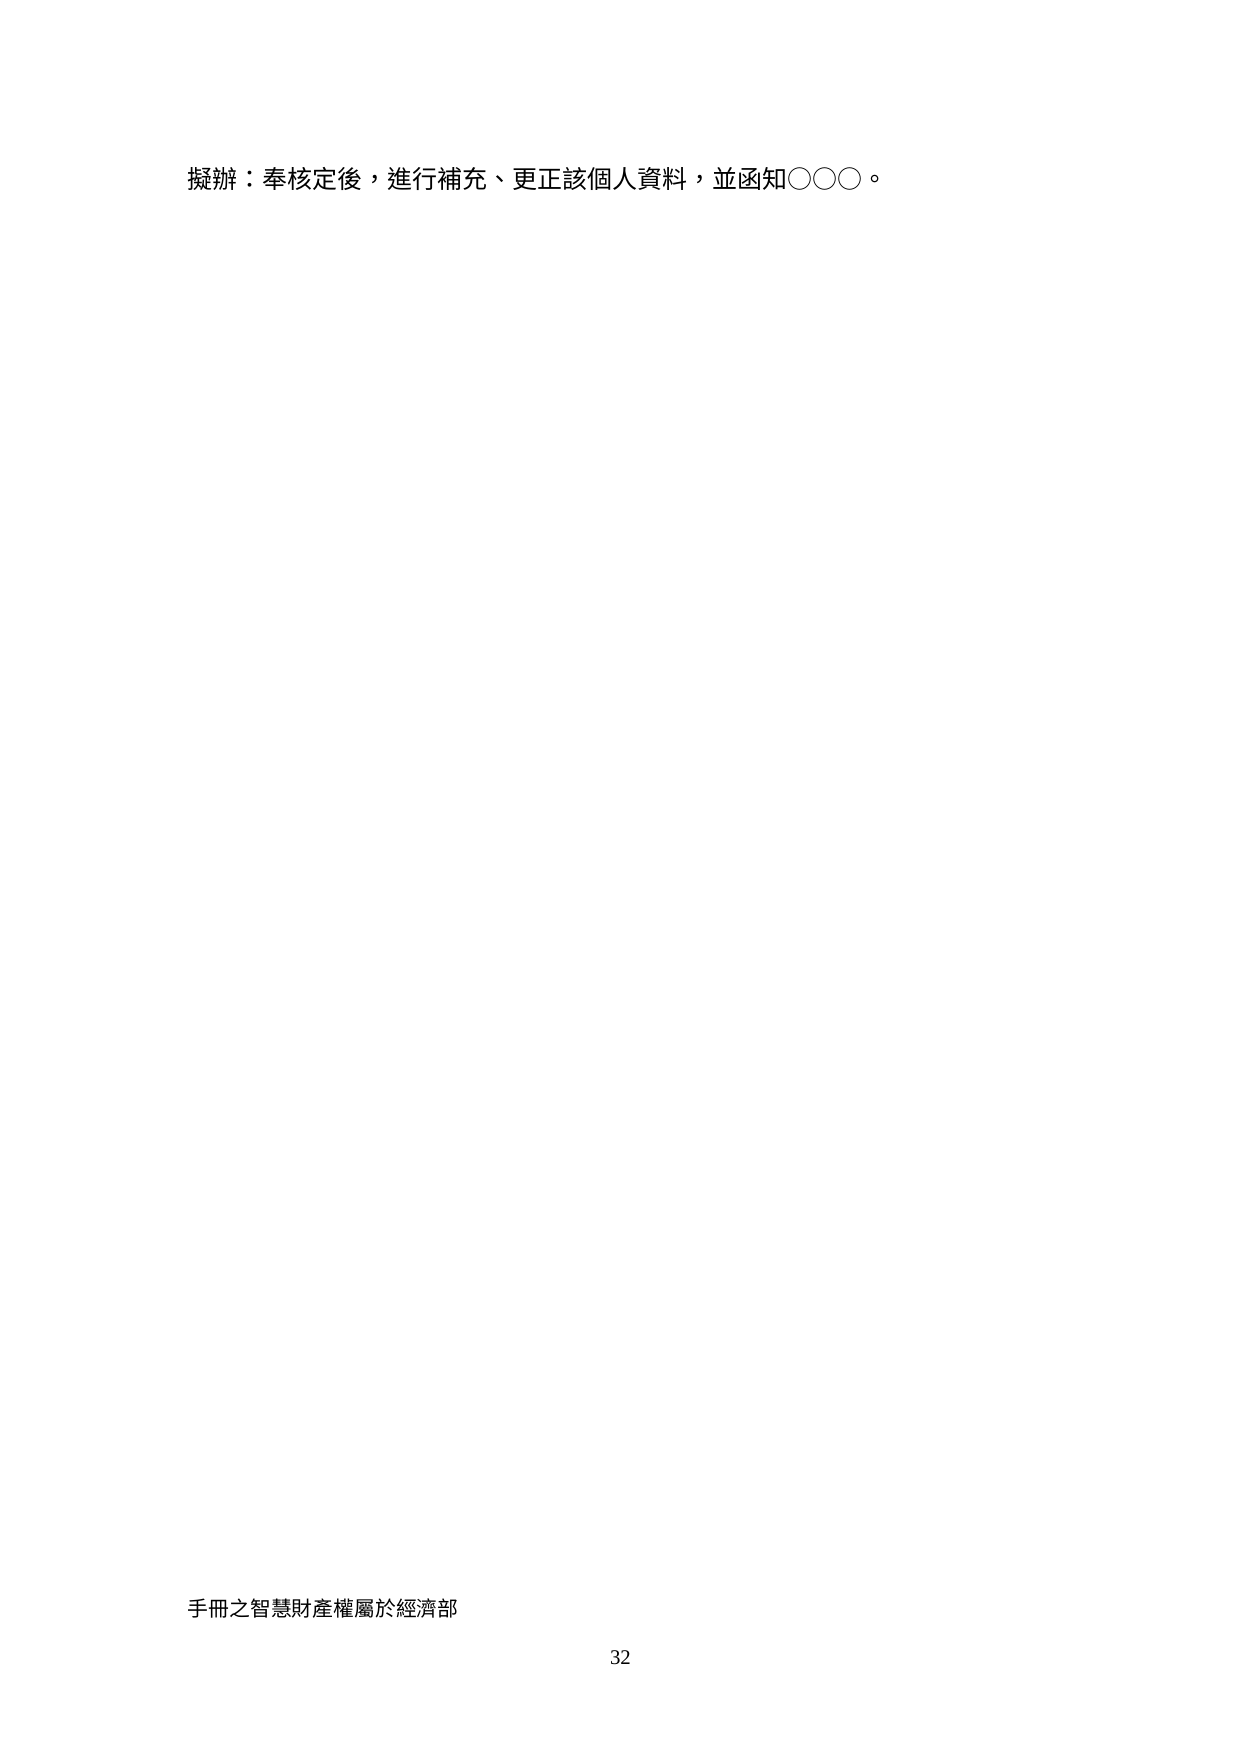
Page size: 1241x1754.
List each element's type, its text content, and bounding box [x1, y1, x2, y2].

text 擬辦：奉核定後，進行補充、更正該個人資料，並函知○○○。 [187, 159, 1053, 196]
